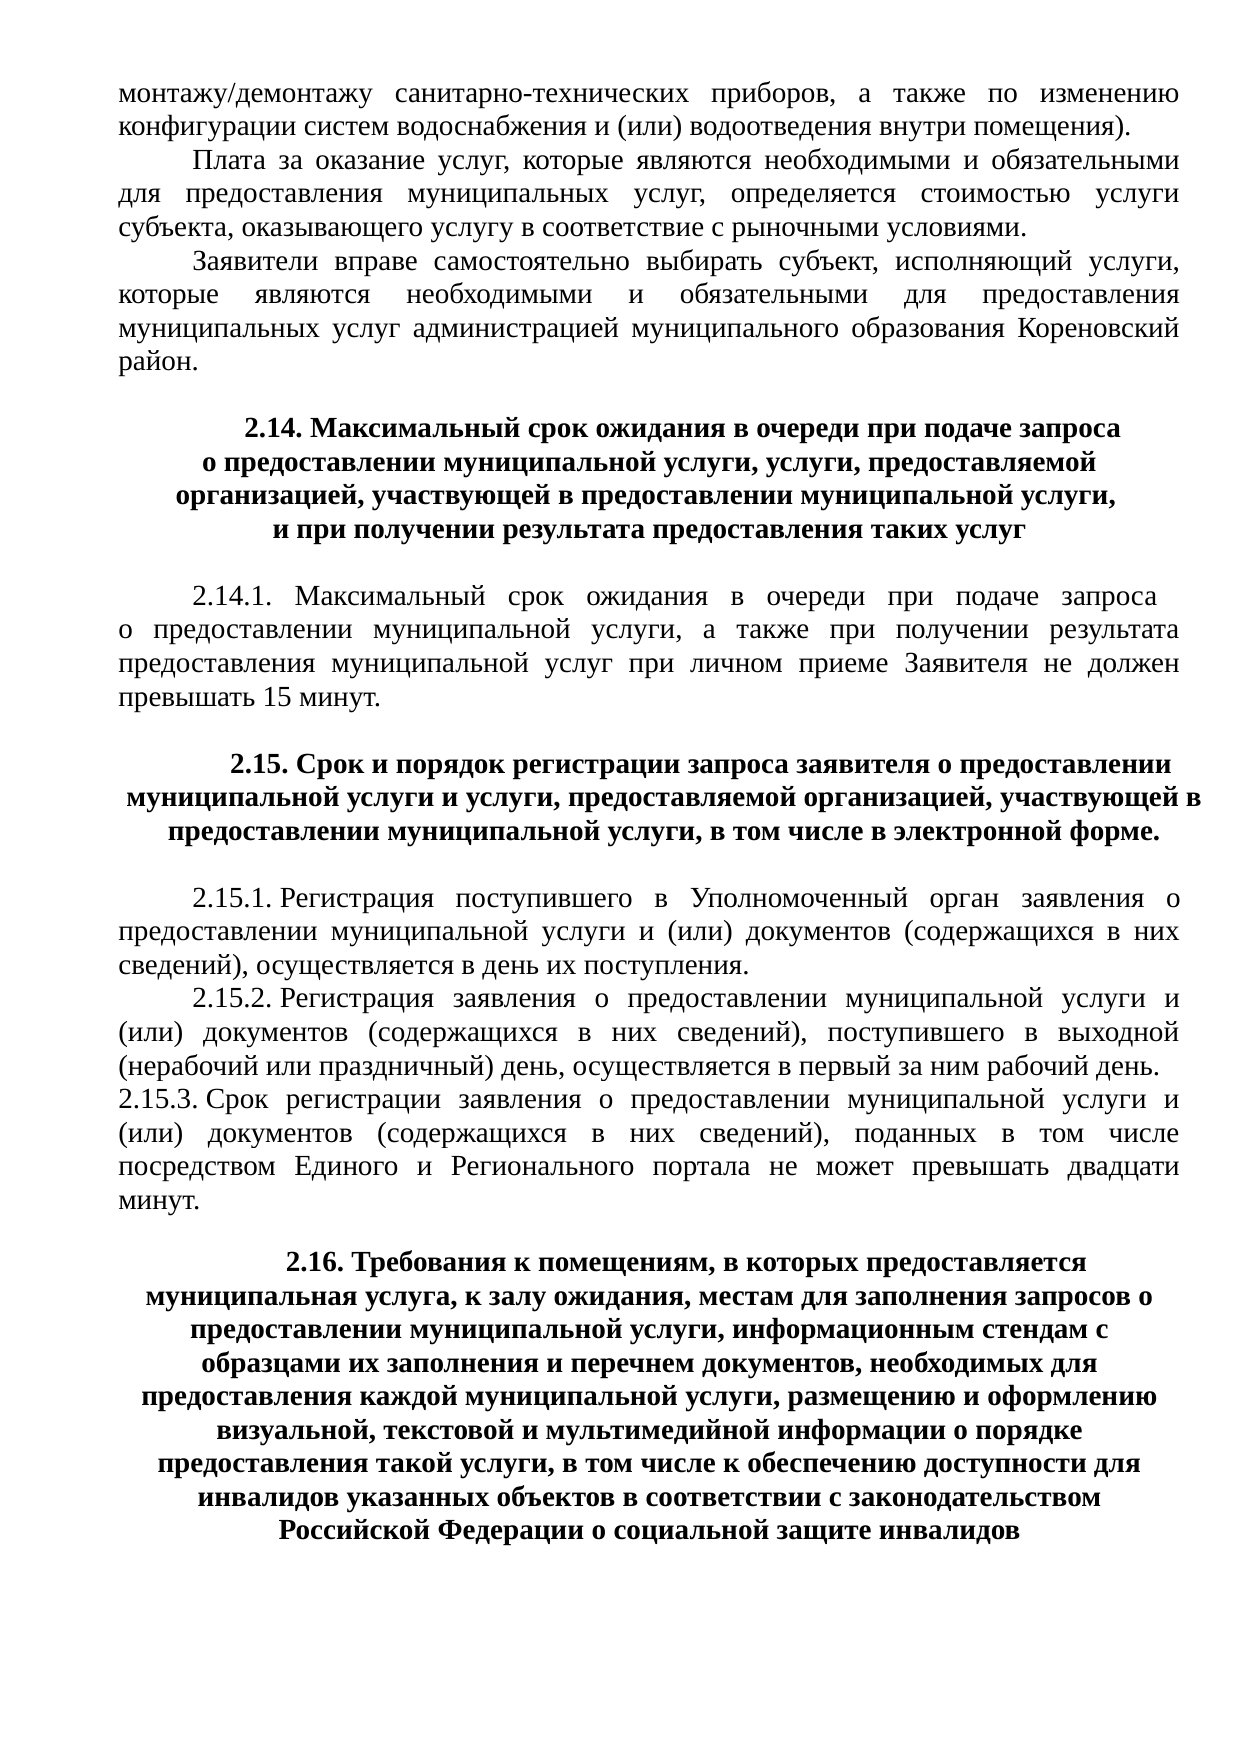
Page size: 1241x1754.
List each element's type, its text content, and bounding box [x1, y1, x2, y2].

text 2.15. Срок и порядок регистрации запроса заявителя о предоставлении муниципальной услуги и услуги, предоставляемой организацией, участвующей в предоставлении муниципальной услуги, в том числе в электронной форме. [118, 746, 1210, 846]
text 2.15.1. Регистрация поступившего в Уполномоченный орган заявления о предоставлении муниципальной услуги и (или) документов (содержащихся в них сведений), осуществляется в день их поступления. [118, 880, 1181, 981]
text 2.15.2. Регистрация заявления о предоставлении муниципальной услуги и (или) документов (содержащихся в них сведений), поступившего в выходной (нерабочий или праздничный) день, осуществляется в первый за ним рабочий день. [118, 981, 1181, 1081]
text 2.15.3. Срок регистрации заявления о предоставлении муниципальной услуги и (или) документов (содержащихся в них сведений), поданных в том числе посредством Единого и Регионального портала не может превышать двадцати минут. [118, 1081, 1181, 1215]
text 2.14. Максимальный срок ожидания в очереди при подаче запроса о предоставлении муниципальной услуги, услуги, предоставляемой организацией, участвующей в предоставлении муниципальной услуги, и при получении результата предоставления таких услуг [118, 410, 1181, 544]
text 2.16. Требования к помещениям, в которых предоставляется муниципальная услуга, к залу ожидания, местам для заполнения запросов о предоставлении муниципальной услуги, информационным стендам с образцами их заполнения и перечнем документов, необходимых для предоставления каждой муниципальной услуги, размещению и оформлению визуальной, текстовой и мультимедийной информации о порядке предоставления такой услуги, в том числе к обеспечению доступности для инвалидов указанных объектов в соответствии с законодательством Российской Федерации о социальной защите инвалидов [118, 1244, 1181, 1546]
text 2.14.1. Максимальный срок ожидания в очереди при подаче запроса о предоставлении муниципальной услуги, а также при получении результата предоставления муниципальной услуг при личном приеме Заявителя не должен превышать 15 минут. [118, 578, 1181, 712]
text Заявители вправе самостоятельно выбирать субъект, исполняющий услуги, которые являются необходимыми и обязательными для предоставления муниципальных услуг администрацией муниципального образования Кореновский район. [118, 243, 1181, 377]
text монтажу/демонтажу санитарно-технических приборов, а также по изменению конфигурации систем водоснабжения и (или) водоотведения внутри помещения). [118, 75, 1181, 142]
text Плата за оказание услуг, которые являются необходимыми и обязательными для предоставления муниципальных услуг, определяется стоимостью услуги субъекта, оказывающего услугу в соответствие с рыночными условиями. [118, 142, 1181, 243]
